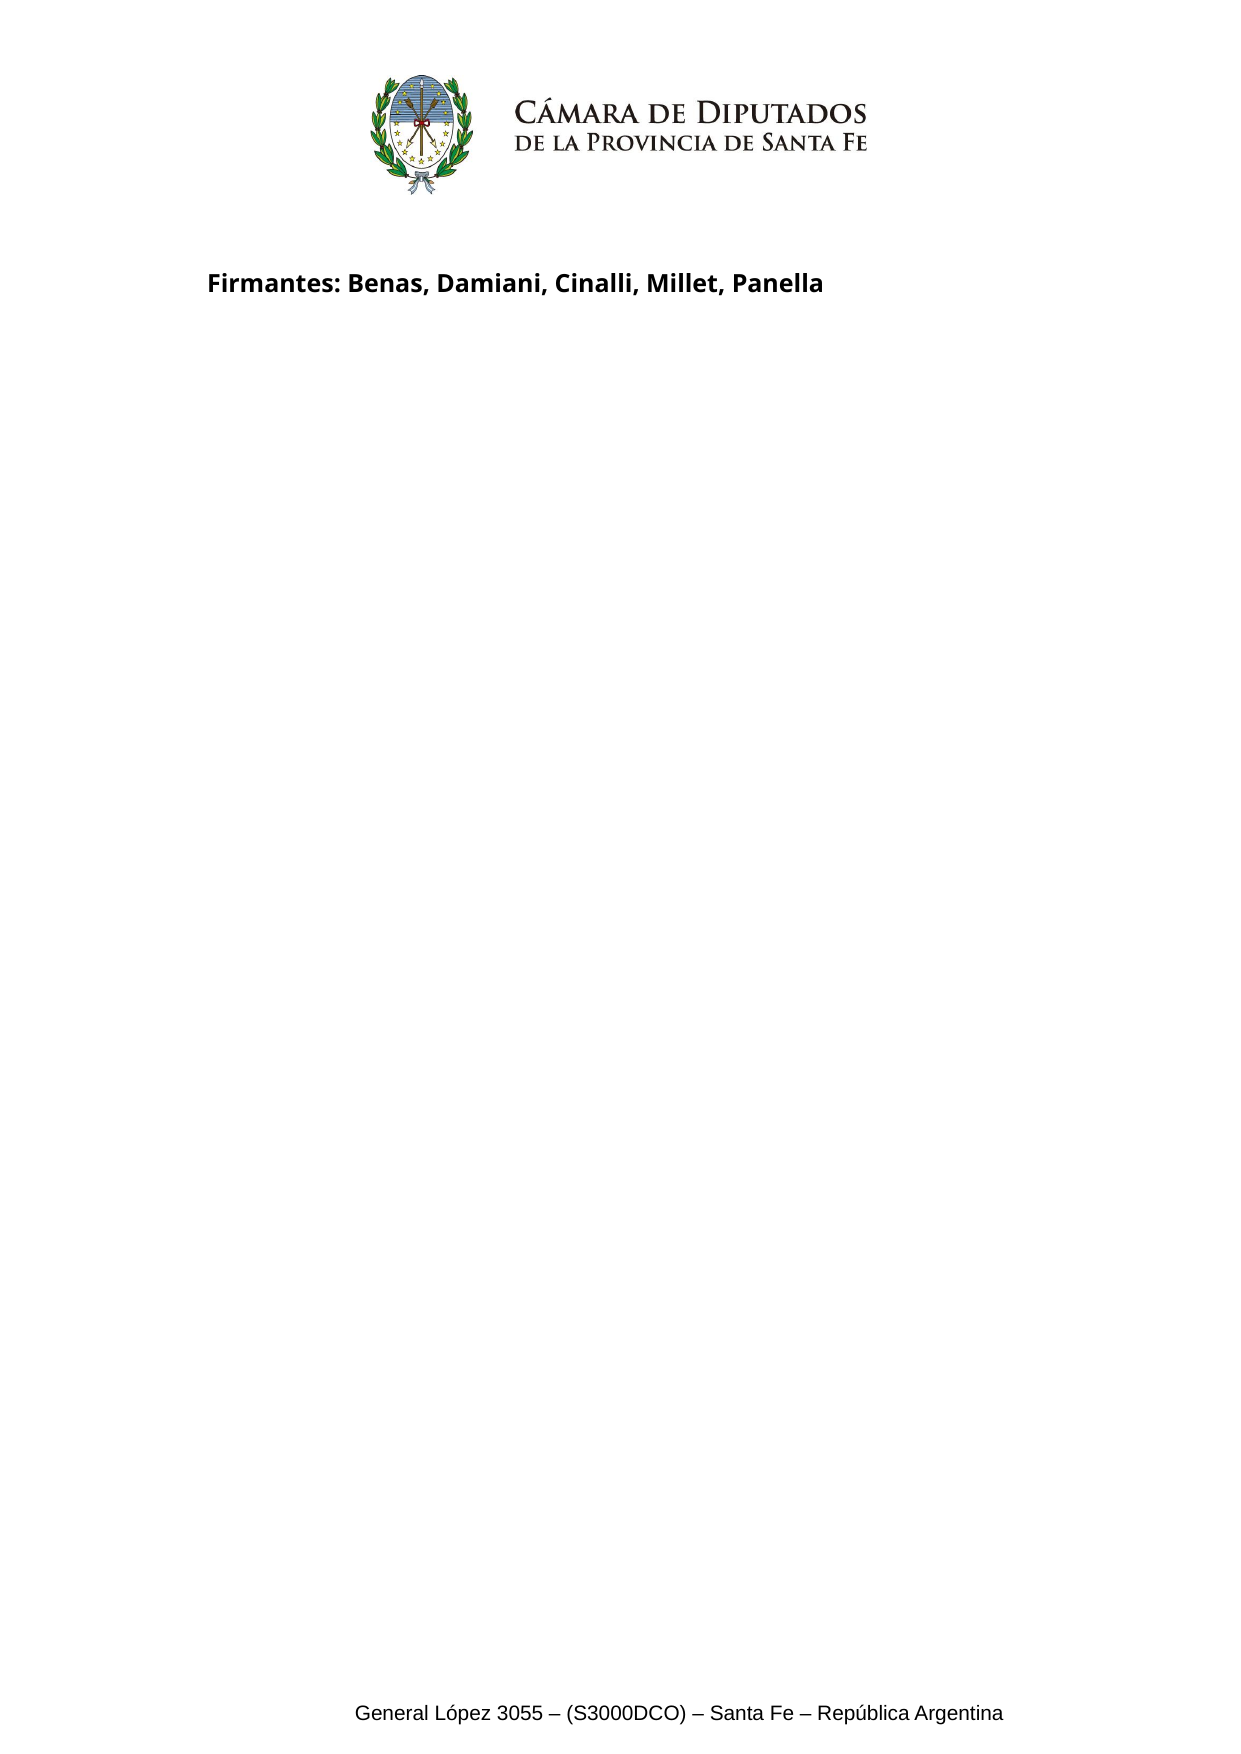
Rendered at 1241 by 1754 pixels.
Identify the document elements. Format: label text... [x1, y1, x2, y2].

text Firmantes: Benas, Damiani, Cinalli, Millet, Panella [207, 265, 1152, 299]
picture [370, 75, 867, 199]
